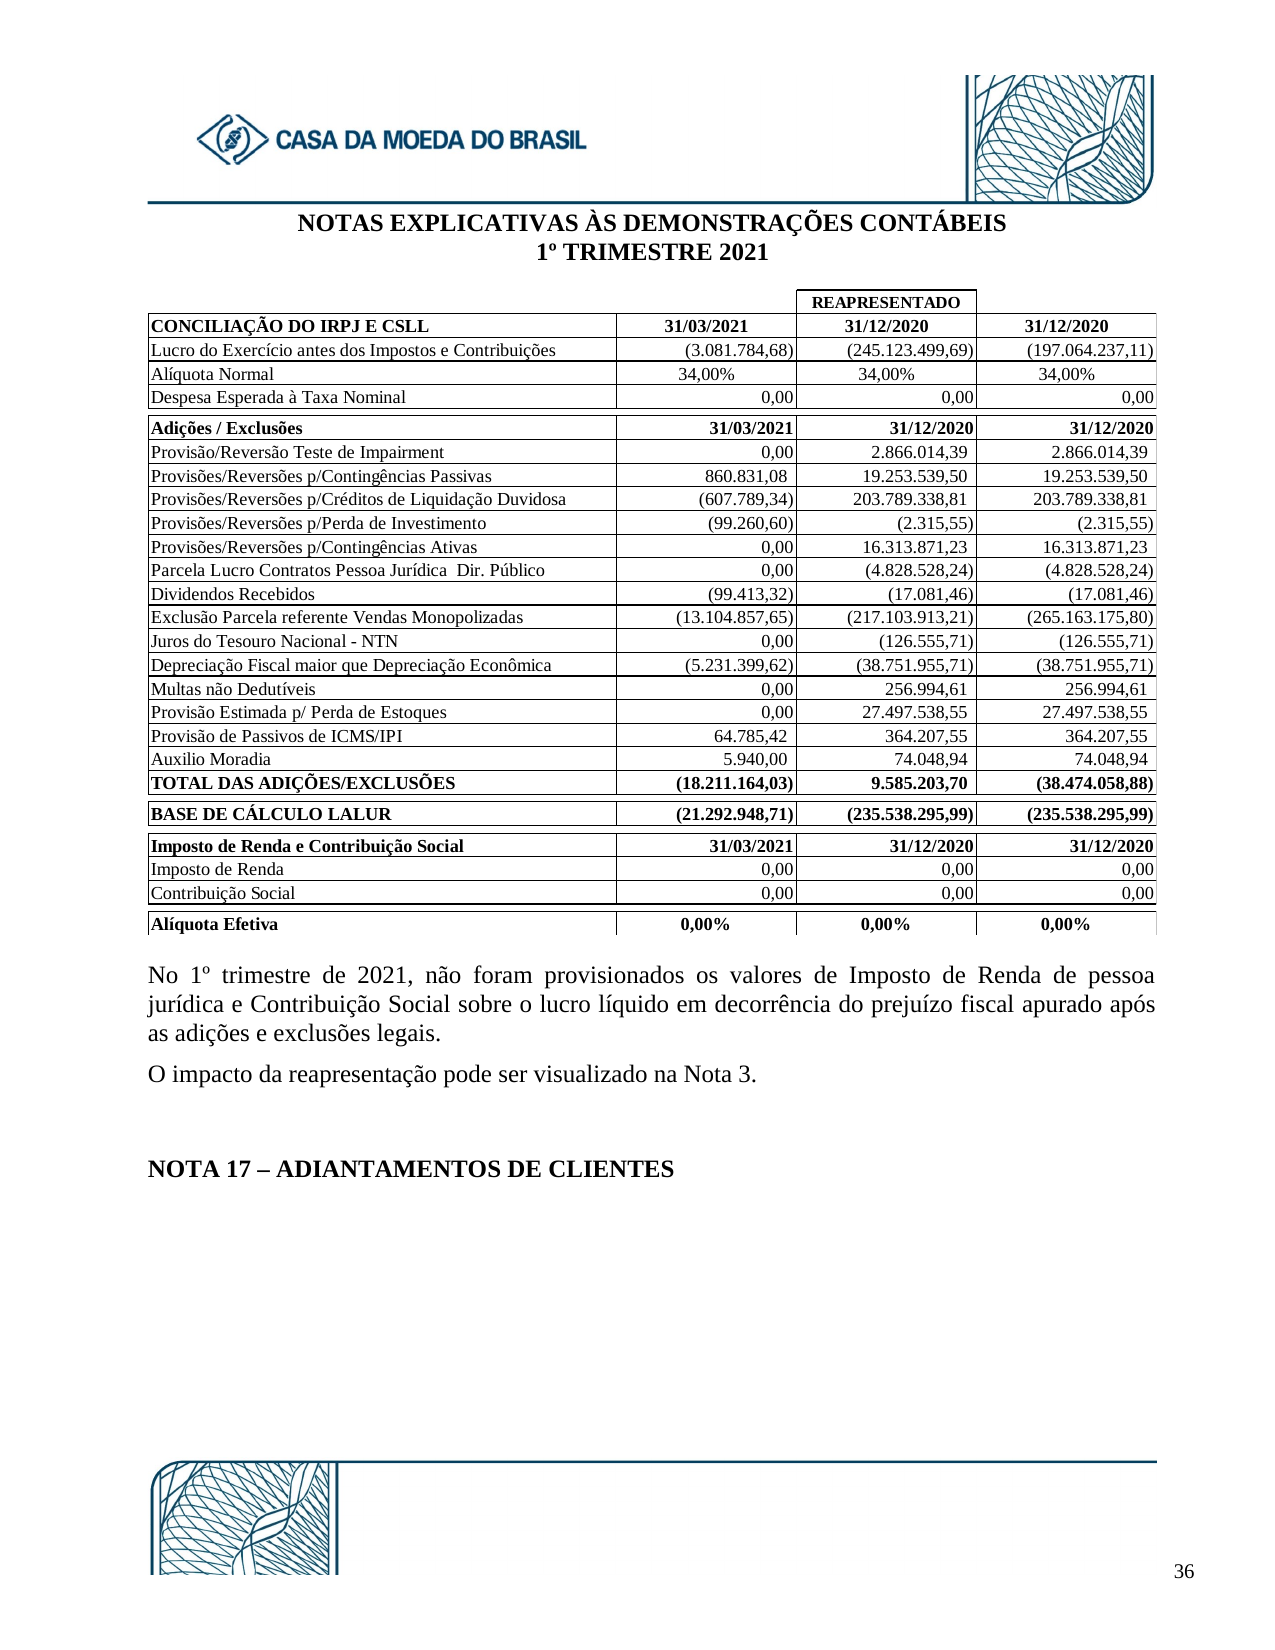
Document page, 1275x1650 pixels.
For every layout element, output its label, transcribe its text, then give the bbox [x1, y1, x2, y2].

text No 1º trimestre de 2021, não foram provisionados os valores de Imposto de Renda de pessoa jurídica e Contribuição Social sobre o lucro líquido em decorrência do prejuízo fiscal apurado após as adições e exclusões legais. [148, 961, 1157, 1047]
text NOTA 17 – ADIANTAMENTOS DE CLIENTES [148, 1154, 1157, 1183]
text O impacto da reapresentação pode ser visualizado na Nota 3. [148, 1059, 1157, 1088]
